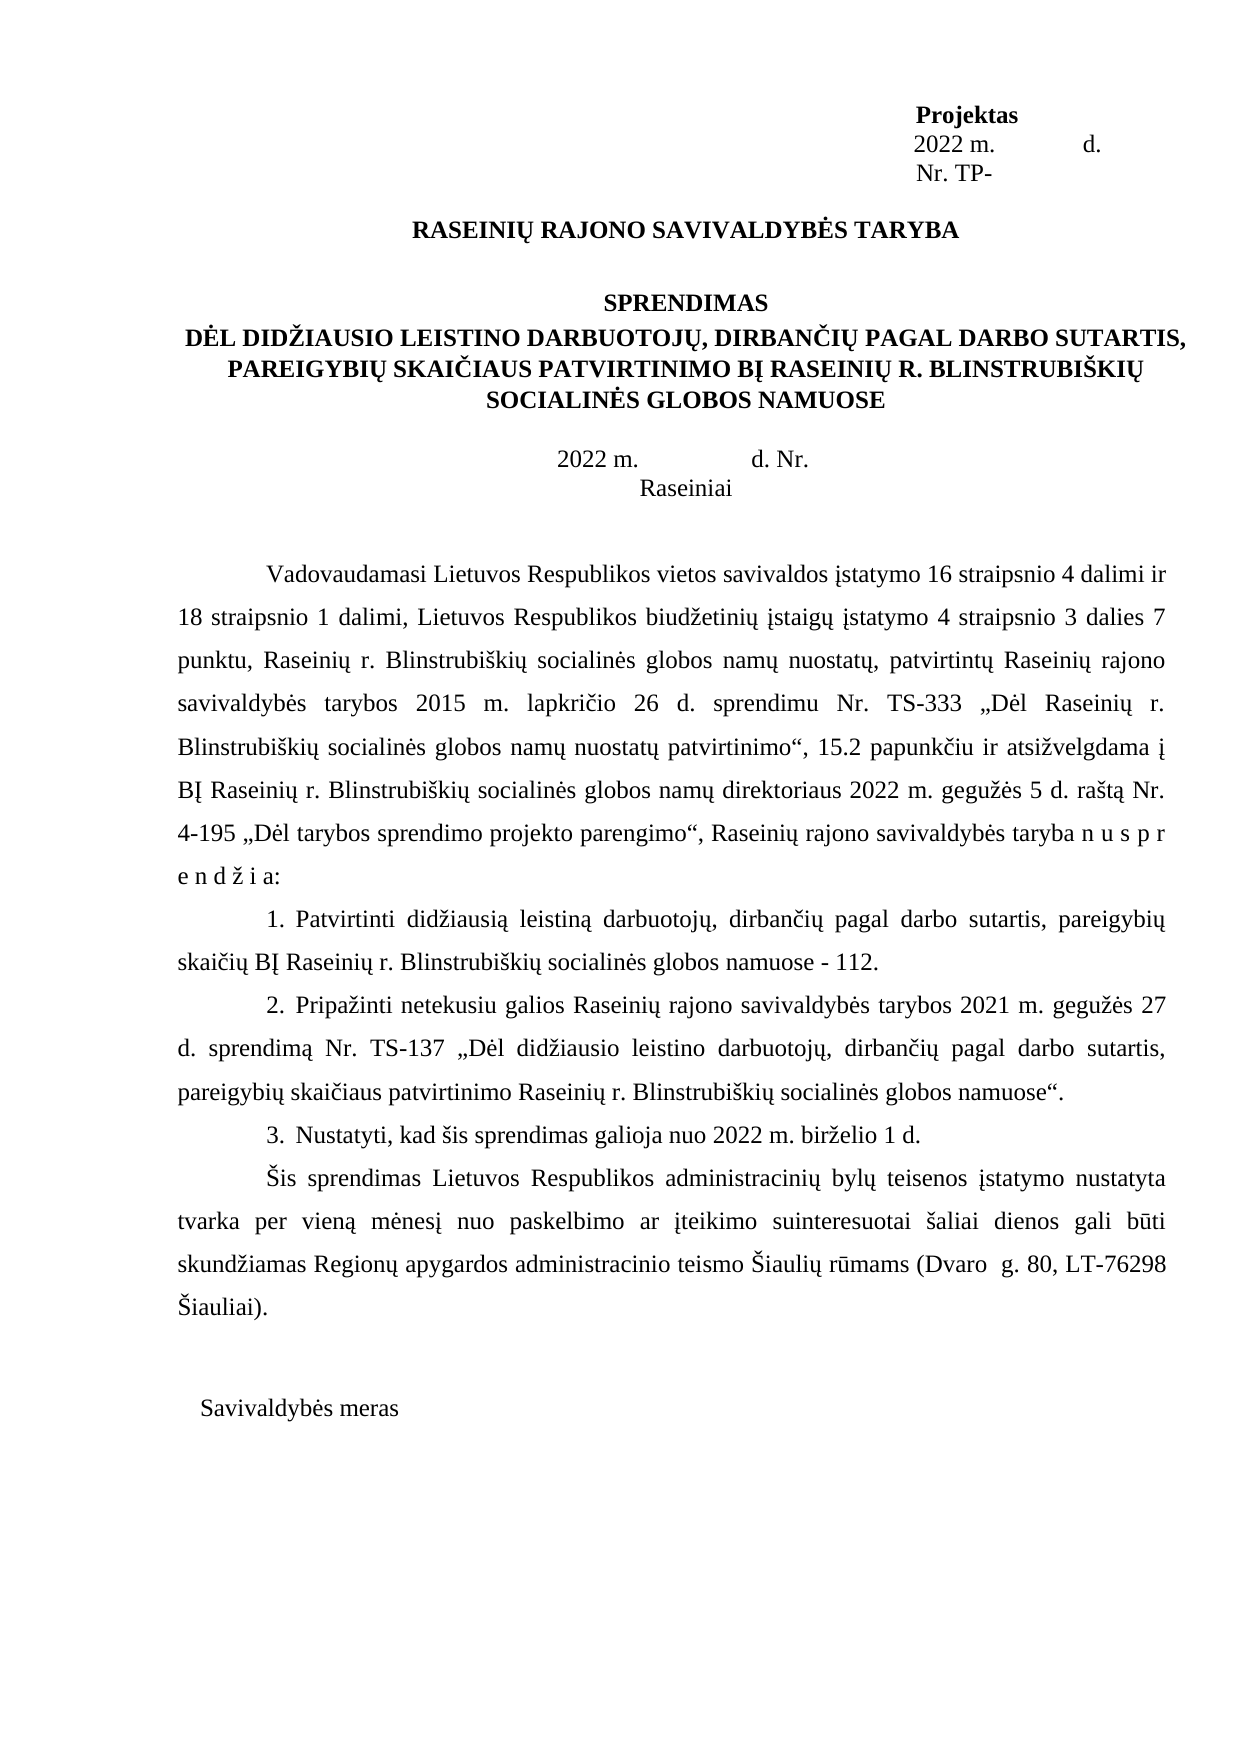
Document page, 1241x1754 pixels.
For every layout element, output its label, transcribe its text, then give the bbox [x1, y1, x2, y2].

table_header DĖL DIDŽIAUSIO LEISTINO DARBUOTOJŲ, DIRBANČIŲ PAGAL DARBO SUTARTIS, PAREIGYBIŲ SKAIČIAUS PATVIRTINIMO BĮ RASEINIŲ R. BLINSTRUBIŠKIŲ SOCIALINĖS GLOBOS NAMUOSE [177, 323, 1194, 415]
text Vadovaudamasi Lietuvos Respublikos vietos savivaldos įstatymo 16 straipsnio 4 dalimi ir 18 straipsnio 1 dalimi, Lietuvos Respublikos biudžetinių įstaigų įstatymo 4 straipsnio 3 dalies 7 punktu, Raseinių r. Blinstrubiškių socialinės globos namų nuostatų, patvirtintų Raseinių rajono savivaldybės tarybos 2015 m. lapkričio 26 d. sprendimu Nr. TS-333 „Dėl Raseinių r. Blinstrubiškių socialinės globos namų nuostatų patvirtinimo“, 15.2 papunkčiu ir atsižvelgdama į BĮ Raseinių r. Blinstrubiškių socialinės globos namų direktoriaus 2022 m. gegužės 5 d. raštą Nr. 4-195 „Dėl tarybos sprendimo projekto parengimo“, Raseinių rajono savivaldybės taryba n u s p r e n d ž i a: [177, 559, 1167, 890]
table_header [573, 1393, 823, 1436]
table_cell SPRENDIMAS [177, 288, 1194, 323]
text 2. Pripažinti netekusiu galios Raseinių rajono savivaldybės tarybos 2021 m. gegužės 27 d. sprendimą Nr. TS-137 „Dėl didžiausio leistino darbuotojų, dirbančių pagal darbo sutartis, pareigybių skaičiaus patvirtinimo Raseinių r. Blinstrubiškių socialinės globos namuose“. [177, 990, 1167, 1105]
table_header RASEINIŲ RAJONO SAVIVALDYBĖS TARYBA [177, 215, 1194, 288]
text 3. Nustatyti, kad šis sprendimas galioja nuo 2022 m. birželio 1 d. [266, 1120, 1167, 1148]
table_cell 2022 m. d. Nr. Raseiniai [177, 416, 1194, 516]
table_header Savivaldybės meras [189, 1393, 572, 1436]
text 2022 m. d. [177, 129, 1167, 158]
text 1. Patvirtinti didžiausią leistiną darbuotojų, dirbančių pagal darbo sutartis, pareigybių skaičių BĮ Raseinių r. Blinstrubiškių socialinės globos namuose - 112. [177, 904, 1167, 976]
table_header [824, 1393, 1192, 1436]
text Nr. TP- [177, 158, 1167, 186]
text Šis sprendimas Lietuvos Respublikos administracinių bylų teisenos įstatymo nustatyta tvarka per vieną mėnesį nuo paskelbimo ar įteikimo suinteresuotai šaliai dienos gali būti skundžiamas Regionų apygardos administracinio teismo Šiaulių rūmams (Dvaro g. 80, LT-76298 Šiauliai). [177, 1163, 1167, 1321]
text Projektas [177, 100, 1167, 129]
